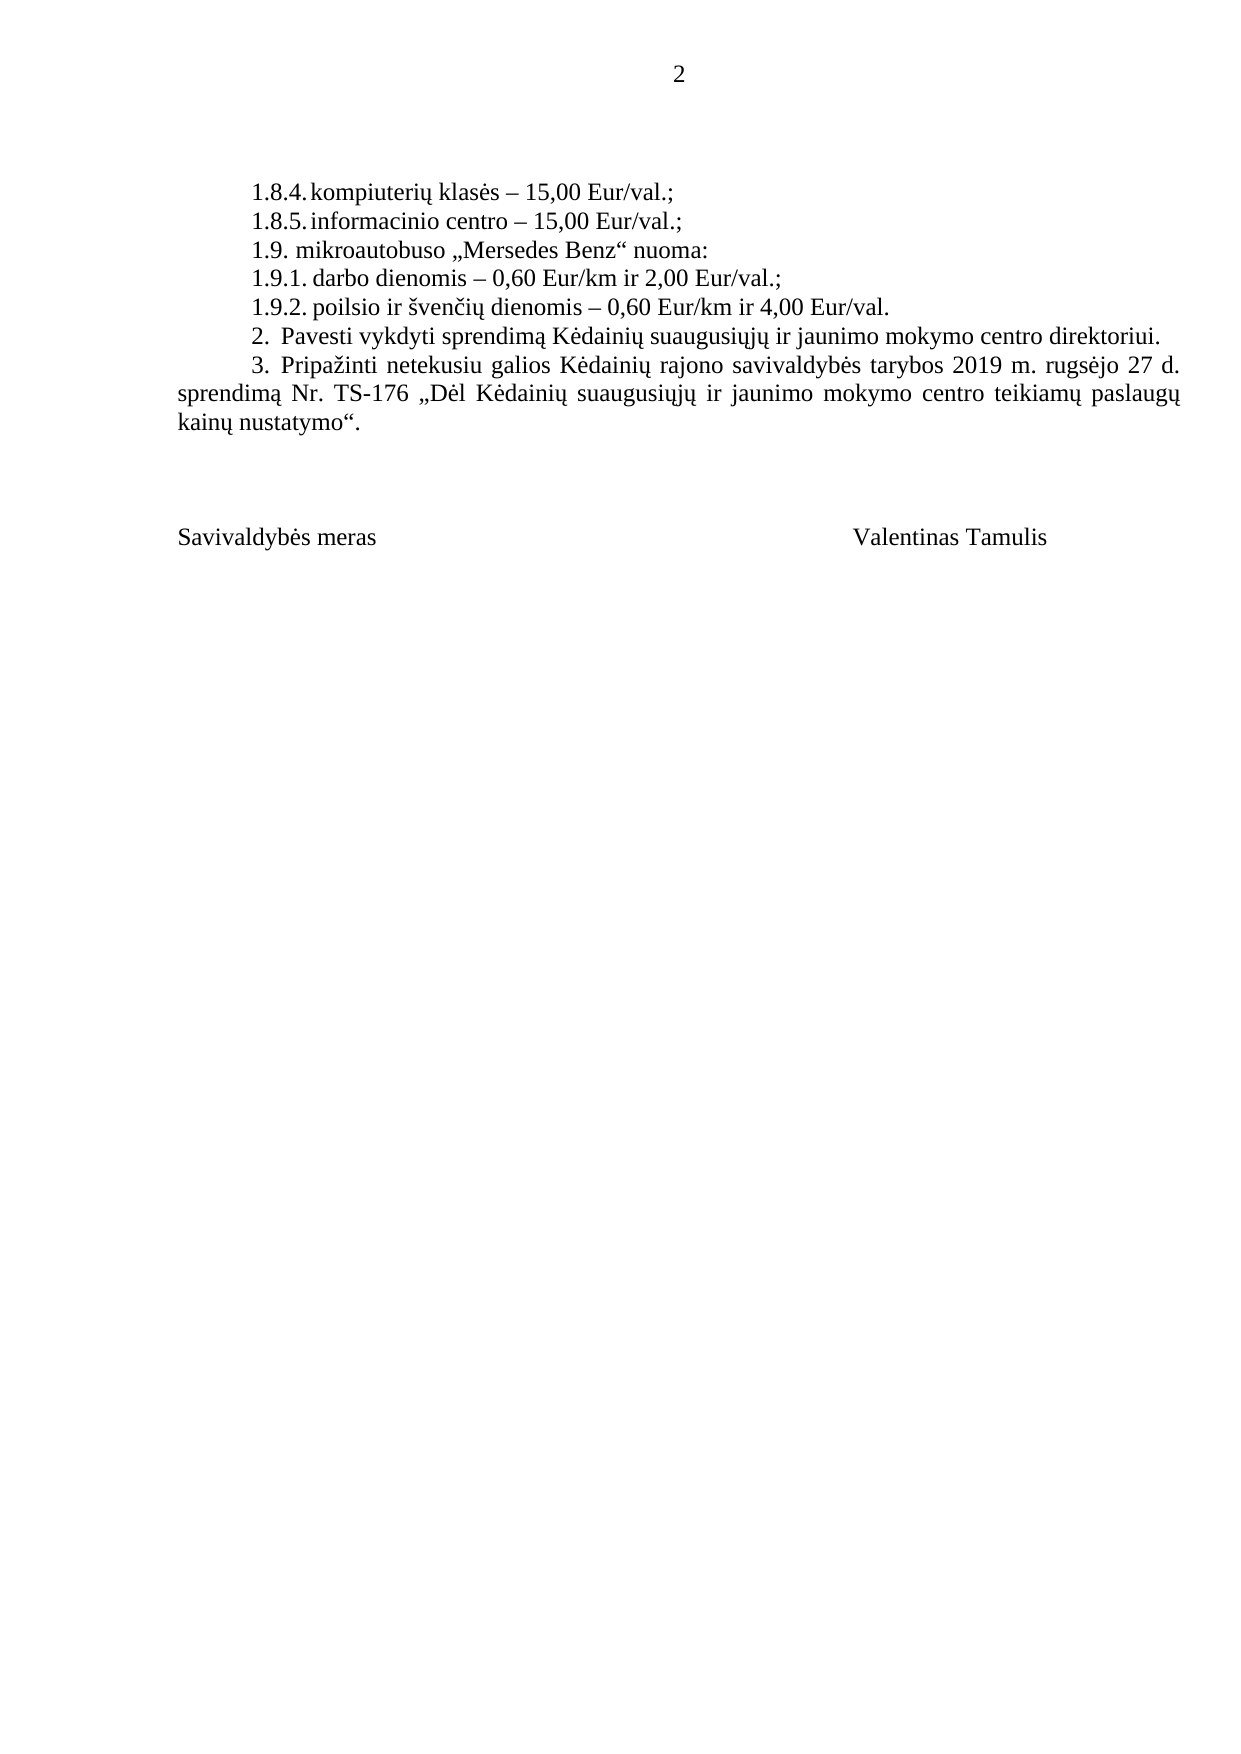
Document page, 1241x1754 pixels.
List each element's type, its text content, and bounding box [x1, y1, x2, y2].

text 2. Pavesti vykdyti sprendimą Kėdainių suaugusiųjų ir jaunimo mokymo centro direktoriui. [177, 321, 1181, 350]
text 1.8.5. informacinio centro – 15,00 Eur/val.; [177, 206, 1181, 235]
text 1.9.2. poilsio ir švenčių dienomis – 0,60 Eur/km ir 4,00 Eur/val. [177, 292, 1181, 321]
text Savivaldybės meras Valentinas Tamulis [177, 522, 1181, 551]
text 1.9. mikroautobuso „Mersedes Benz“ nuoma: [251, 235, 1181, 263]
text 1.8.4. kompiuterių klasės – 15,00 Eur/val.; [177, 177, 1181, 206]
text 3. Pripažinti netekusiu galios Kėdainių rajono savivaldybės tarybos 2019 m. rugsėjo 27 d. sprendimą Nr. TS-176 „Dėl Kėdainių suaugusiųjų ir jaunimo mokymo centro teikiamų paslaugų kainų nustatymo“. [177, 350, 1181, 436]
text 1.9.1. darbo dienomis – 0,60 Eur/km ir 2,00 Eur/val.; [177, 263, 1181, 292]
